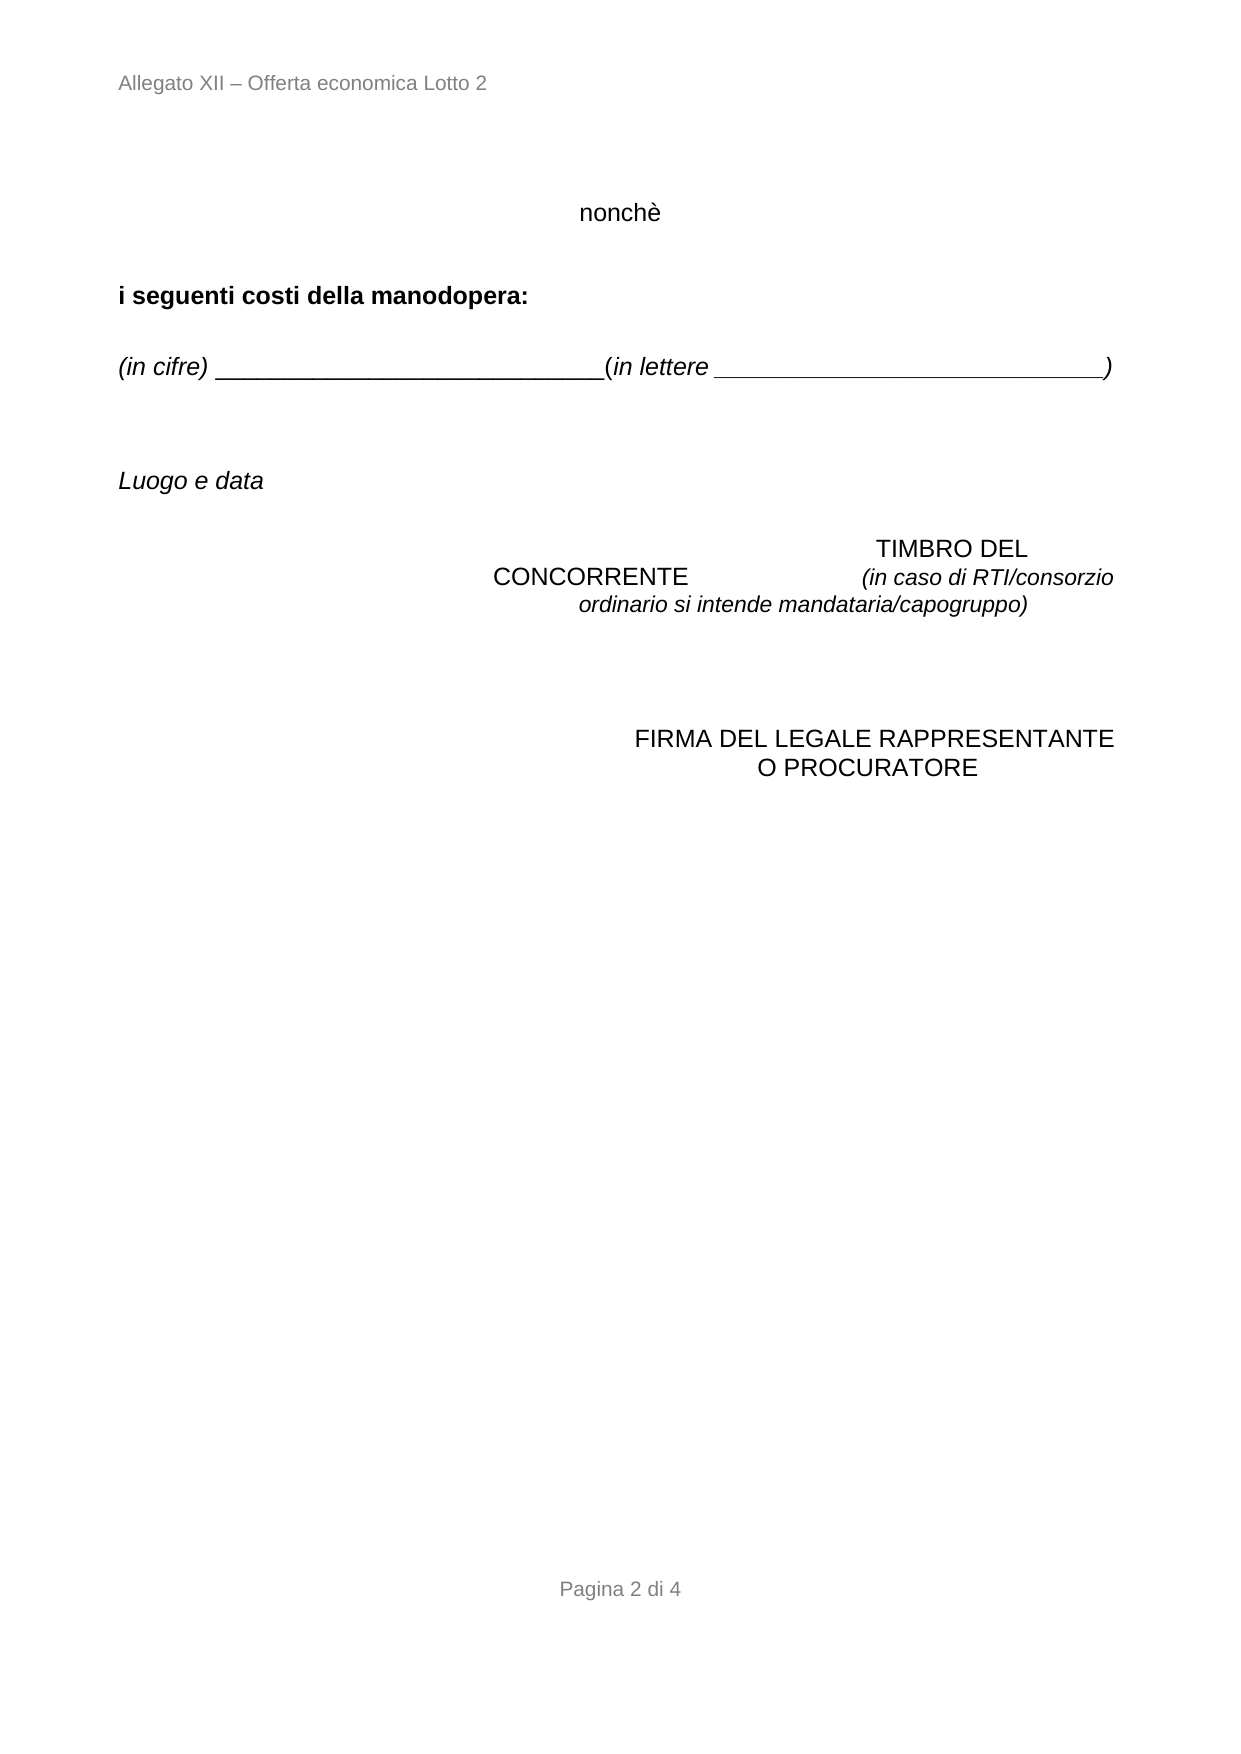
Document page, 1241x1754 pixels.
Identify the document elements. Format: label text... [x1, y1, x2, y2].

text FIRMA DEL LEGALE RAPPRESENTANTE [487, 724, 1122, 753]
text (in cifre) ____________________________(in lettere ____________________________) [118, 352, 1122, 381]
text TIMBRO DEL CONCORRENTE (in caso di RTI/consorzio ordinario si intende mandataria/capogruppo) [487, 505, 1122, 617]
text O PROCURATORE [487, 753, 1122, 782]
text nonchè [118, 198, 1122, 227]
text Luogo e data [118, 466, 1122, 494]
text i seguenti costi della manodopera: [118, 281, 1122, 310]
